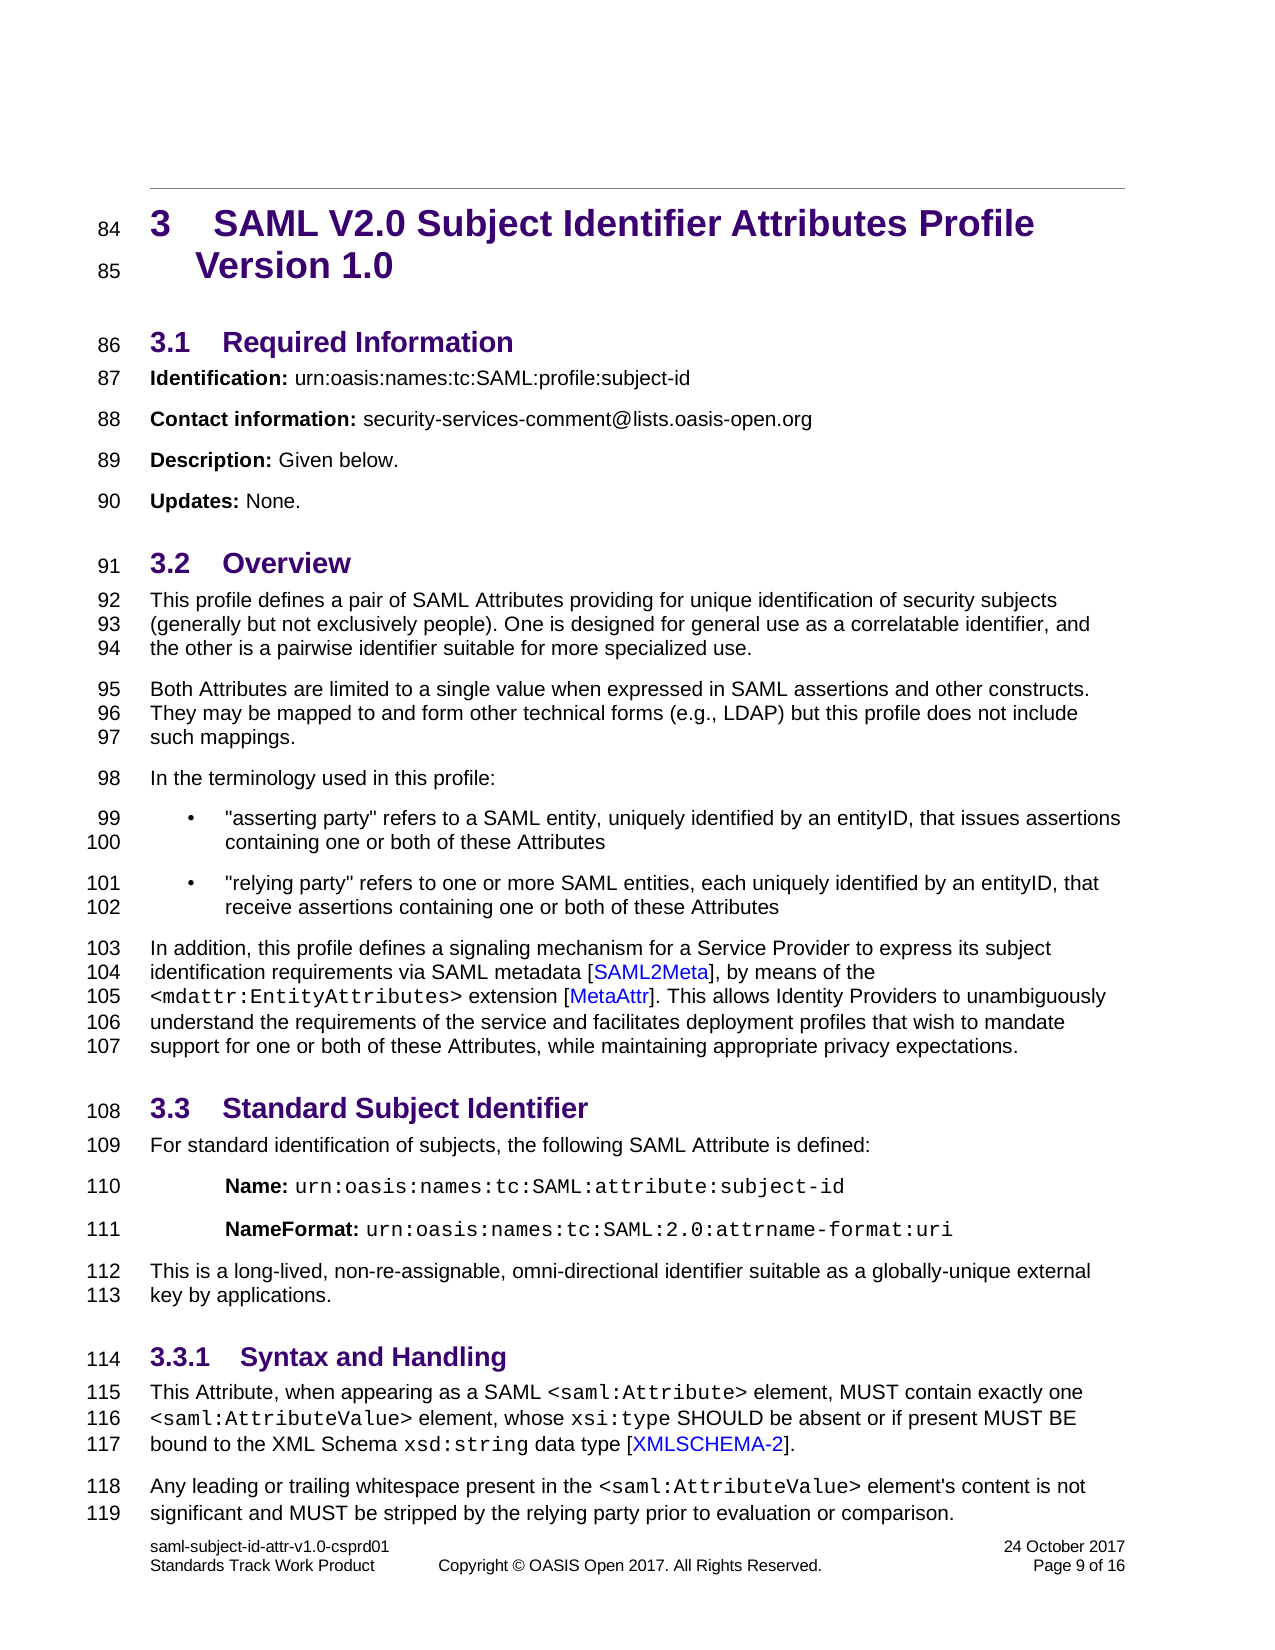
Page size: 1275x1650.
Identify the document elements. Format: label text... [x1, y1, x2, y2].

subtitle Required Information [150, 324, 1125, 358]
text Any leading or trailing whitespace present in the <saml:AttributeValue> element's content is not significant and MUST be stripped by the relying party prior to evaluation or comparison. [150, 1474, 1125, 1524]
text This is a long-lived, non-re-assignable, omni-directional identifier suitable as a globally-unique external key by applications. [150, 1259, 1125, 1307]
list "relying party" refers to one or more SAML entities, each uniquely identified by an entityID, that receive assertions containing one or both of these Attributes [187, 871, 1125, 919]
list "asserting party" refers to a SAML entity, uniquely identified by an entityID, that issues assertions containing one or both of these Attributes [187, 806, 1125, 854]
text Name: urn:oasis:names:tc:SAML:attribute:subject-id [150, 1174, 1125, 1200]
text In addition, this profile defines a signaling mechanism for a Service Provider to express its subject identification requirements via SAML metadata [SAML2Meta], by means of the <mdattr:EntityAttributes> extension [MetaAttr]. This allows Identity Providers to unambiguously understand the requirements of the service and facilitates deployment profiles that wish to mandate support for one or both of these Attributes, while maintaining appropriate privacy expectations. [150, 936, 1125, 1058]
text Identification: urn:oasis:names:tc:SAML:profile:subject-id [150, 366, 1125, 390]
text Contact information: security-services-comment@lists.oasis-open.org [150, 407, 1125, 431]
subtitle Syntax and Handling [150, 1341, 1125, 1372]
text Description: Given below. [150, 448, 1125, 472]
subtitle SAML V2.0 Subject Identifier Attributes Profile Version 1.0 [150, 189, 1125, 287]
subtitle Overview [150, 546, 1125, 579]
subtitle Standard Subject Identifier [150, 1091, 1125, 1125]
text NameFormat: urn:oasis:names:tc:SAML:2.0:attrname-format:uri [150, 1217, 1125, 1242]
text In the terminology used in this profile: [150, 766, 1125, 789]
text Updates: None. [150, 488, 1125, 513]
text Both Attributes are limited to a single value when expressed in SAML assertions and other constructs. They may be mapped to and form other technical forms (e.g., LDAP) but this profile does not include such mappings. [150, 677, 1125, 749]
text This Attribute, when appearing as a SAML <saml:Attribute> element, MUST contain exactly one <saml:AttributeValue> element, whose xsi:type SHOULD be absent or if present MUST BE bound to the XML Schema xsd:string data type [XMLSCHEMA-2]. [150, 1380, 1125, 1458]
text For standard identification of subjects, the following SAML Attribute is defined: [150, 1133, 1125, 1157]
text This profile defines a pair of SAML Attributes providing for unique identification of security subjects (generally but not exclusively people). One is designed for general use as a correlatable identifier, and the other is a pairwise identifier suitable for more specialized use. [150, 588, 1125, 660]
